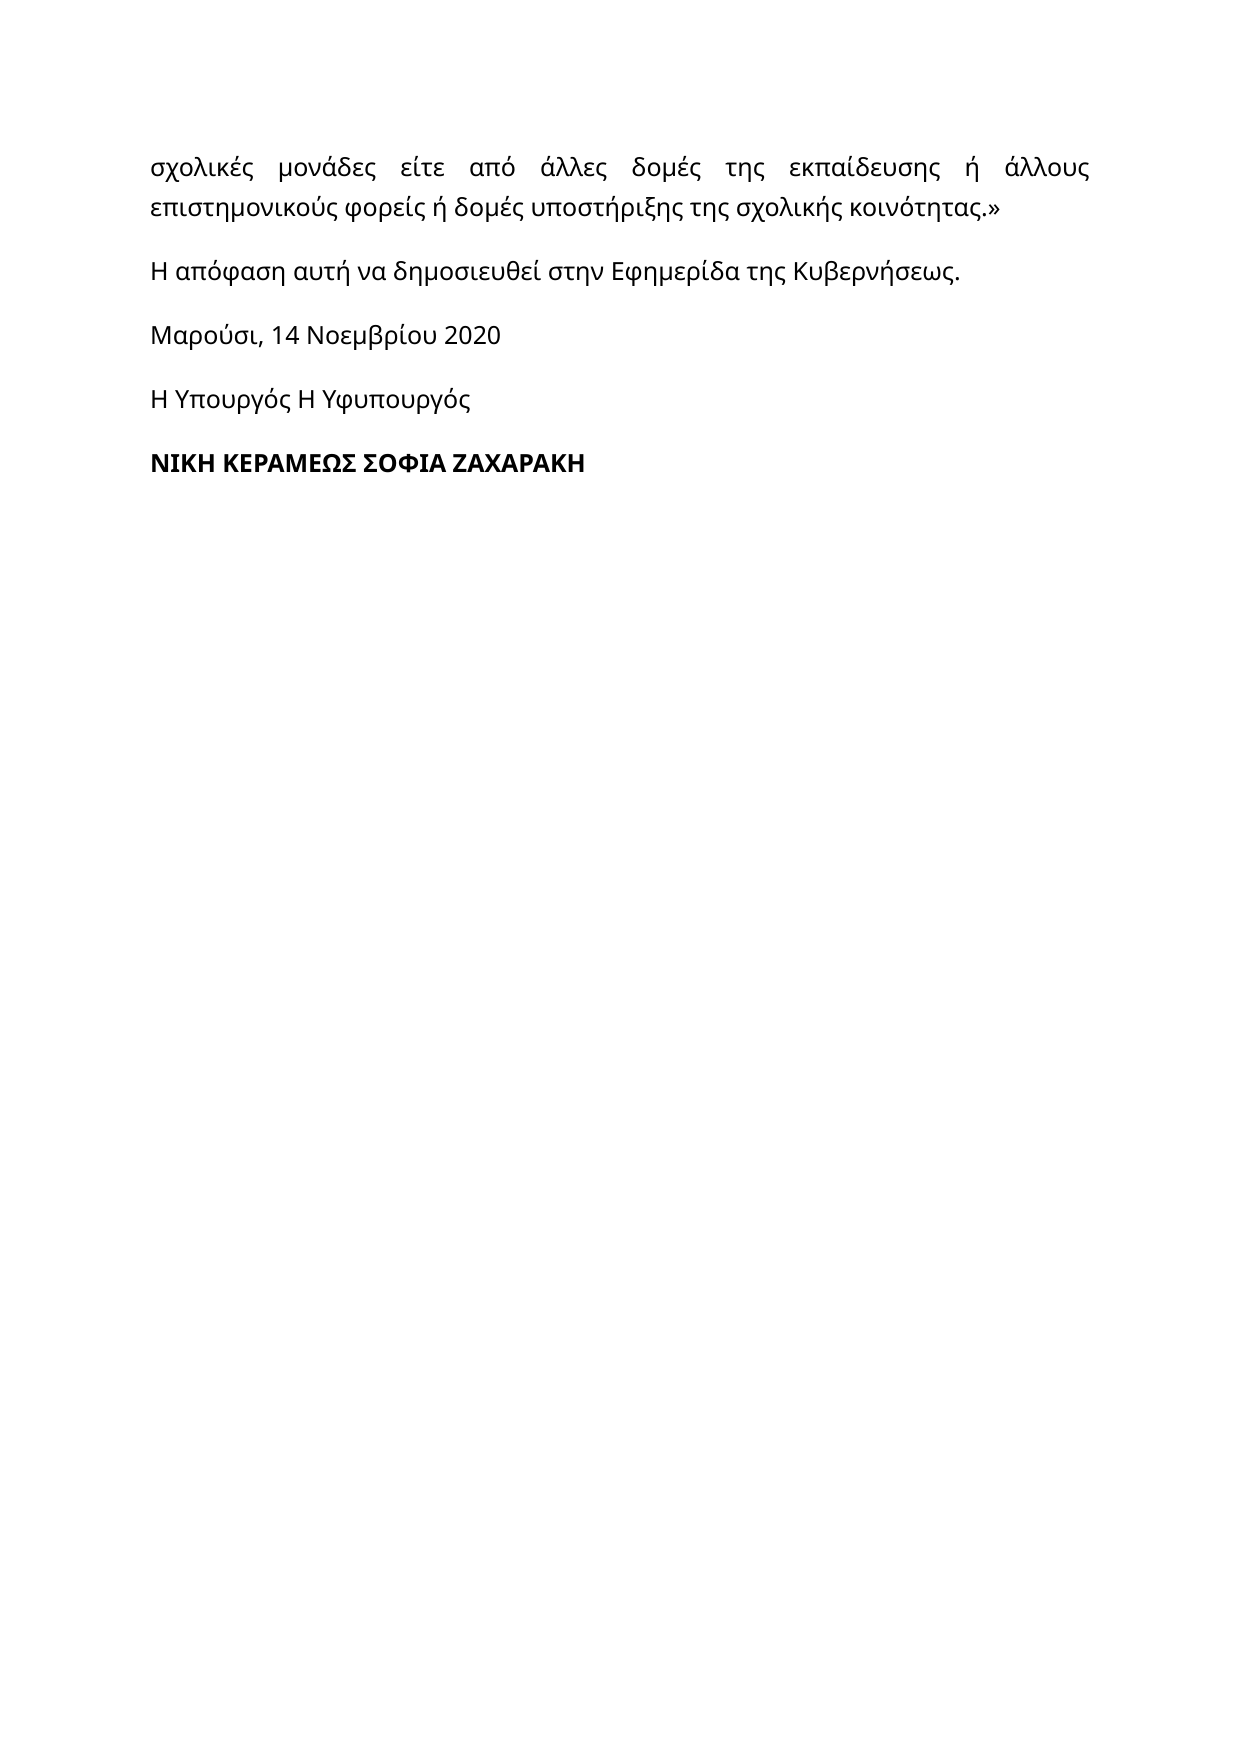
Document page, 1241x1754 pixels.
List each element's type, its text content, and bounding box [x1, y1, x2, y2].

text ΝΙΚΗ ΚΕΡΑΜΕΩΣ ΣΟΦΙΑ ΖΑΧΑΡΑΚΗ [150, 446, 1090, 480]
text Μαρούσι, 14 Νοεμβρίου 2020 [150, 317, 1090, 352]
text σχολικές μονάδες είτε από άλλες δομές της εκπαίδευσης ή άλλους επιστημονικούς φορείς ή δομές υποστήριξης της σχολικής κοινότητας.» [150, 150, 1090, 223]
text Η απόφαση αυτή να δημοσιευθεί στην Εφημερίδα της Κυβερνήσεως. [150, 253, 1090, 287]
text Η Υπουργός Η Υφυπουργός [150, 382, 1090, 416]
